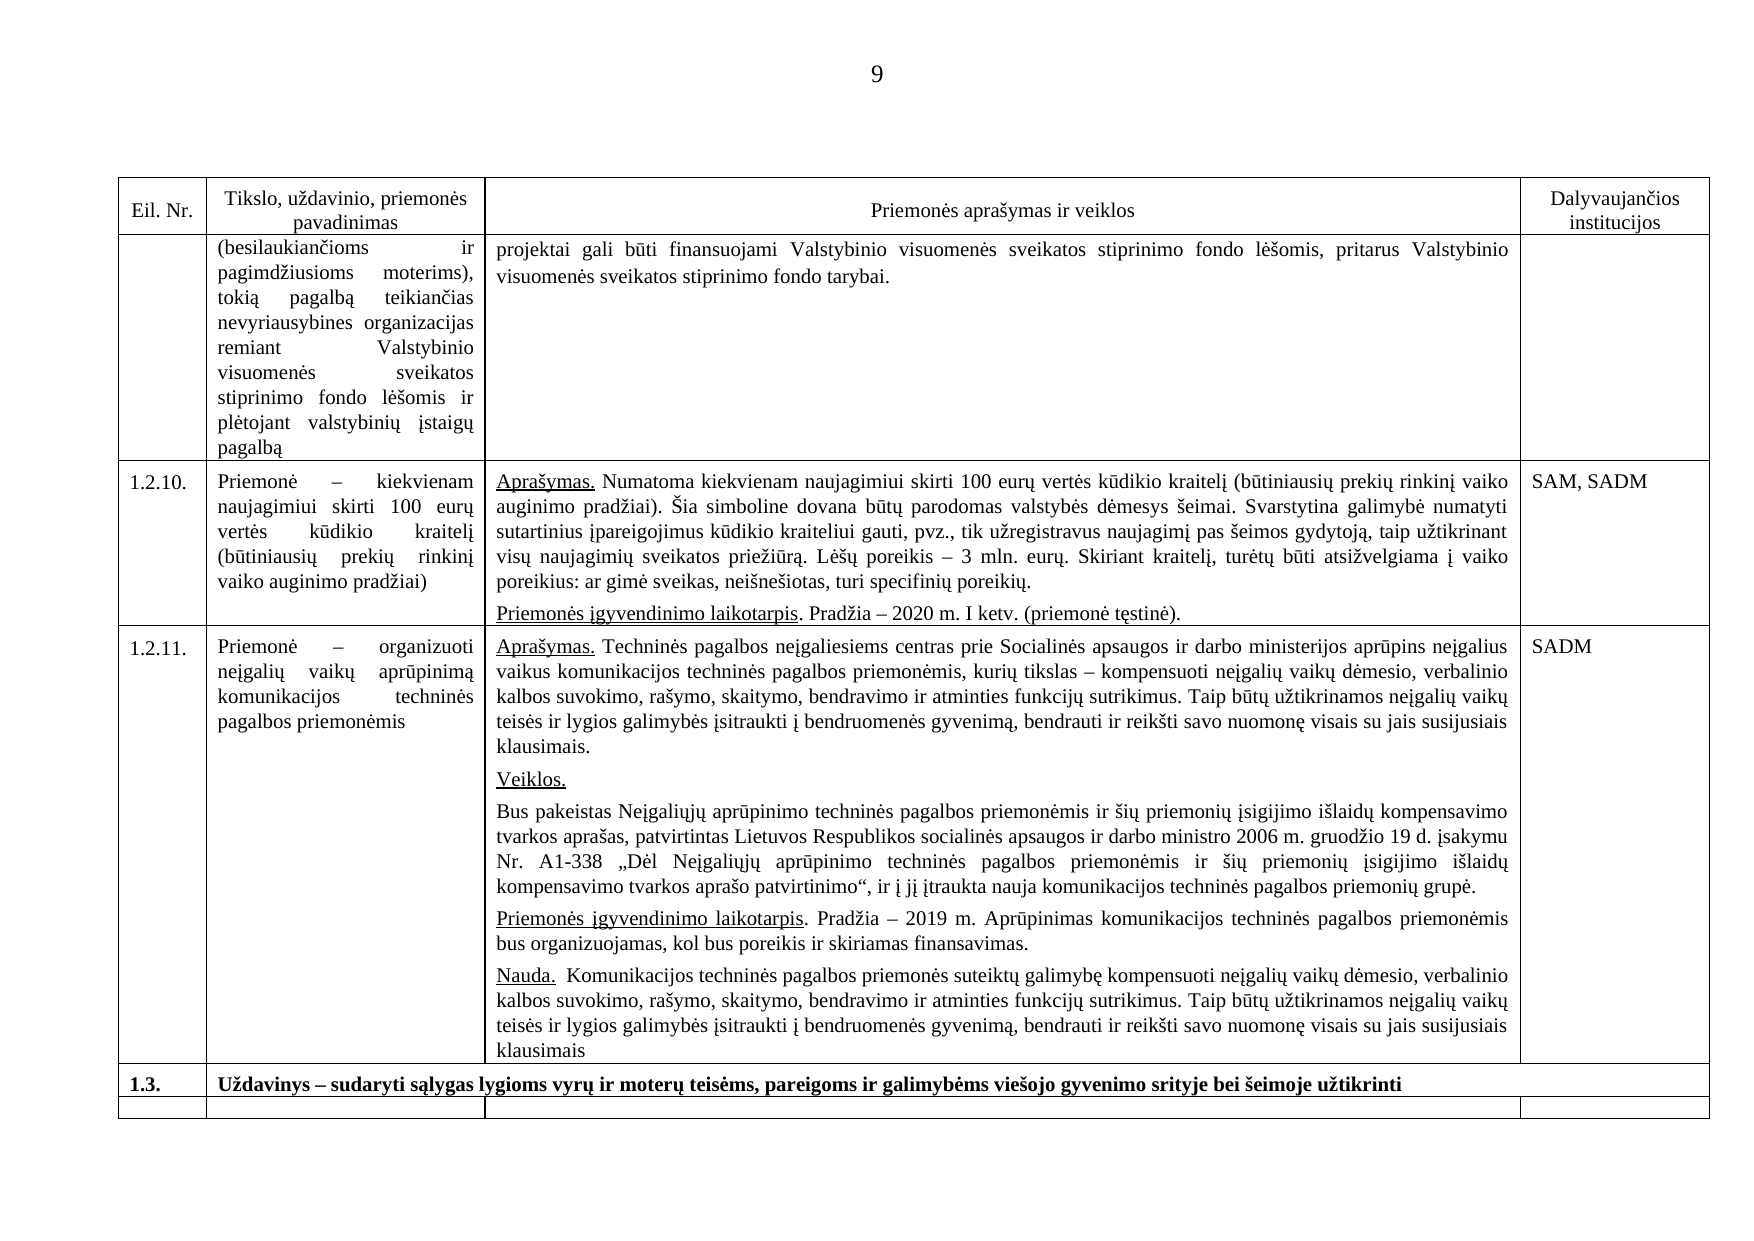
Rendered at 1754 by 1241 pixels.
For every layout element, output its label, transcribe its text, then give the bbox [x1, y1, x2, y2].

table_cell 1.2.10. [119, 461, 206, 625]
table_cell Aprašymas. Numatoma kiekvienam naujagimiui skirti 100 eurų vertės kūdikio kraitelį (būtiniausių prekių rinkinį vaiko auginimo pradžiai). Šia simboline dovana būtų parodomas valstybės dėmesys šeimai. Svarstytina galimybė numatyti sutartinius įpareigojimus kūdikio kraiteliui gauti, pvz., tik užregistravus naujagimį pas šeimos gydytoją, taip užtikrinant visų naujagimių sveikatos priežiūrą. Lėšų poreikis – 3 mln. eurų. Skiriant kraitelį, turėtų būti atsižvelgiama į vaiko poreikius: ar gimė sveikas, neišnešiotas, turi specifinių poreikių. Priemonės įgyvendinimo laikotarpis. Pradžia – 2020 m. I ketv. (priemonė tęstinė). [486, 461, 1520, 625]
table_cell SADM [1521, 626, 1709, 1063]
table_header Tikslo, uždavinio, priemonės pavadinimas [207, 178, 484, 234]
table_header Priemonės aprašymas ir veiklos [486, 178, 1520, 234]
table_header Dalyvaujančios institucijos [1521, 178, 1709, 234]
table_cell (besilaukiančioms ir pagimdžiusioms moterims), tokią pagalbą teikiančias nevyriausybines organizacijas remiant Valstybinio visuomenės sveikatos stiprinimo fondo lėšomis ir plėtojant valstybinių įstaigų pagalbą [207, 235, 484, 460]
table_cell [1521, 235, 1709, 460]
table_cell Uždavinys – sudaryti sąlygas lygioms vyrų ir moterų teisėms, pareigoms ir galimybėms viešojo gyvenimo srityje bei šeimoje užtikrinti [207, 1064, 1709, 1096]
table_cell 1.3. [119, 1064, 206, 1096]
table_cell [119, 1097, 206, 1118]
table_cell 1.2.11. [119, 626, 206, 1063]
table_cell Priemonė – kiekvienam naujagimiui skirti 100 eurų vertės kūdikio kraitelį (būtiniausių prekių rinkinį vaiko auginimo pradžiai) [207, 461, 484, 625]
table_cell [1521, 1097, 1709, 1118]
table_cell projektai gali būti finansuojami Valstybinio visuomenės sveikatos stiprinimo fondo lėšomis, pritarus Valstybinio visuomenės sveikatos stiprinimo fondo tarybai. [486, 235, 1520, 460]
table_header Eil. Nr. [119, 178, 206, 234]
table_cell [486, 1097, 1520, 1118]
table_cell [207, 1097, 484, 1118]
table_cell [119, 235, 206, 460]
table_cell Aprašymas. Techninės pagalbos neįgaliesiems centras prie Socialinės apsaugos ir darbo ministerijos aprūpins neįgalius vaikus komunikacijos techninės pagalbos priemonėmis, kurių tikslas – kompensuoti neįgalių vaikų dėmesio, verbalinio kalbos suvokimo, rašymo, skaitymo, bendravimo ir atminties funkcijų sutrikimus. Taip būtų užtikrinamos neįgalių vaikų teisės ir lygios galimybės įsitraukti į bendruomenės gyvenimą, bendrauti ir reikšti savo nuomonę visais su jais susijusiais klausimais. Veiklos. Bus pakeistas Neįgaliųjų aprūpinimo techninės pagalbos priemonėmis ir šių priemonių įsigijimo išlaidų kompensavimo tvarkos aprašas, patvirtintas Lietuvos Respublikos socialinės apsaugos ir darbo ministro 2006 m. gruodžio 19 d. įsakymu Nr. A1-338 „Dėl Neįgaliųjų aprūpinimo techninės pagalbos priemonėmis ir šių priemonių įsigijimo išlaidų kompensavimo tvarkos aprašo patvirtinimo“, ir į jį įtraukta nauja komunikacijos techninės pagalbos priemonių grupė. Priemonės įgyvendinimo laikotarpis. Pradžia – 2019 m. Aprūpinimas komunikacijos techninės pagalbos priemonėmis bus organizuojamas, kol bus poreikis ir skiriamas finansavimas. Nauda. Komunikacijos techninės pagalbos priemonės suteiktų galimybę kompensuoti neįgalių vaikų dėmesio, verbalinio kalbos suvokimo, rašymo, skaitymo, bendravimo ir atminties funkcijų sutrikimus. Taip būtų užtikrinamos neįgalių vaikų teisės ir lygios galimybės įsitraukti į bendruomenės gyvenimą, bendrauti ir reikšti savo nuomonę visais su jais susijusiais klausimais [486, 626, 1520, 1063]
table_cell SAM, SADM [1521, 461, 1709, 625]
table_cell Priemonė – organizuoti neįgalių vaikų aprūpinimą komunikacijos techninės pagalbos priemonėmis [207, 626, 484, 1063]
